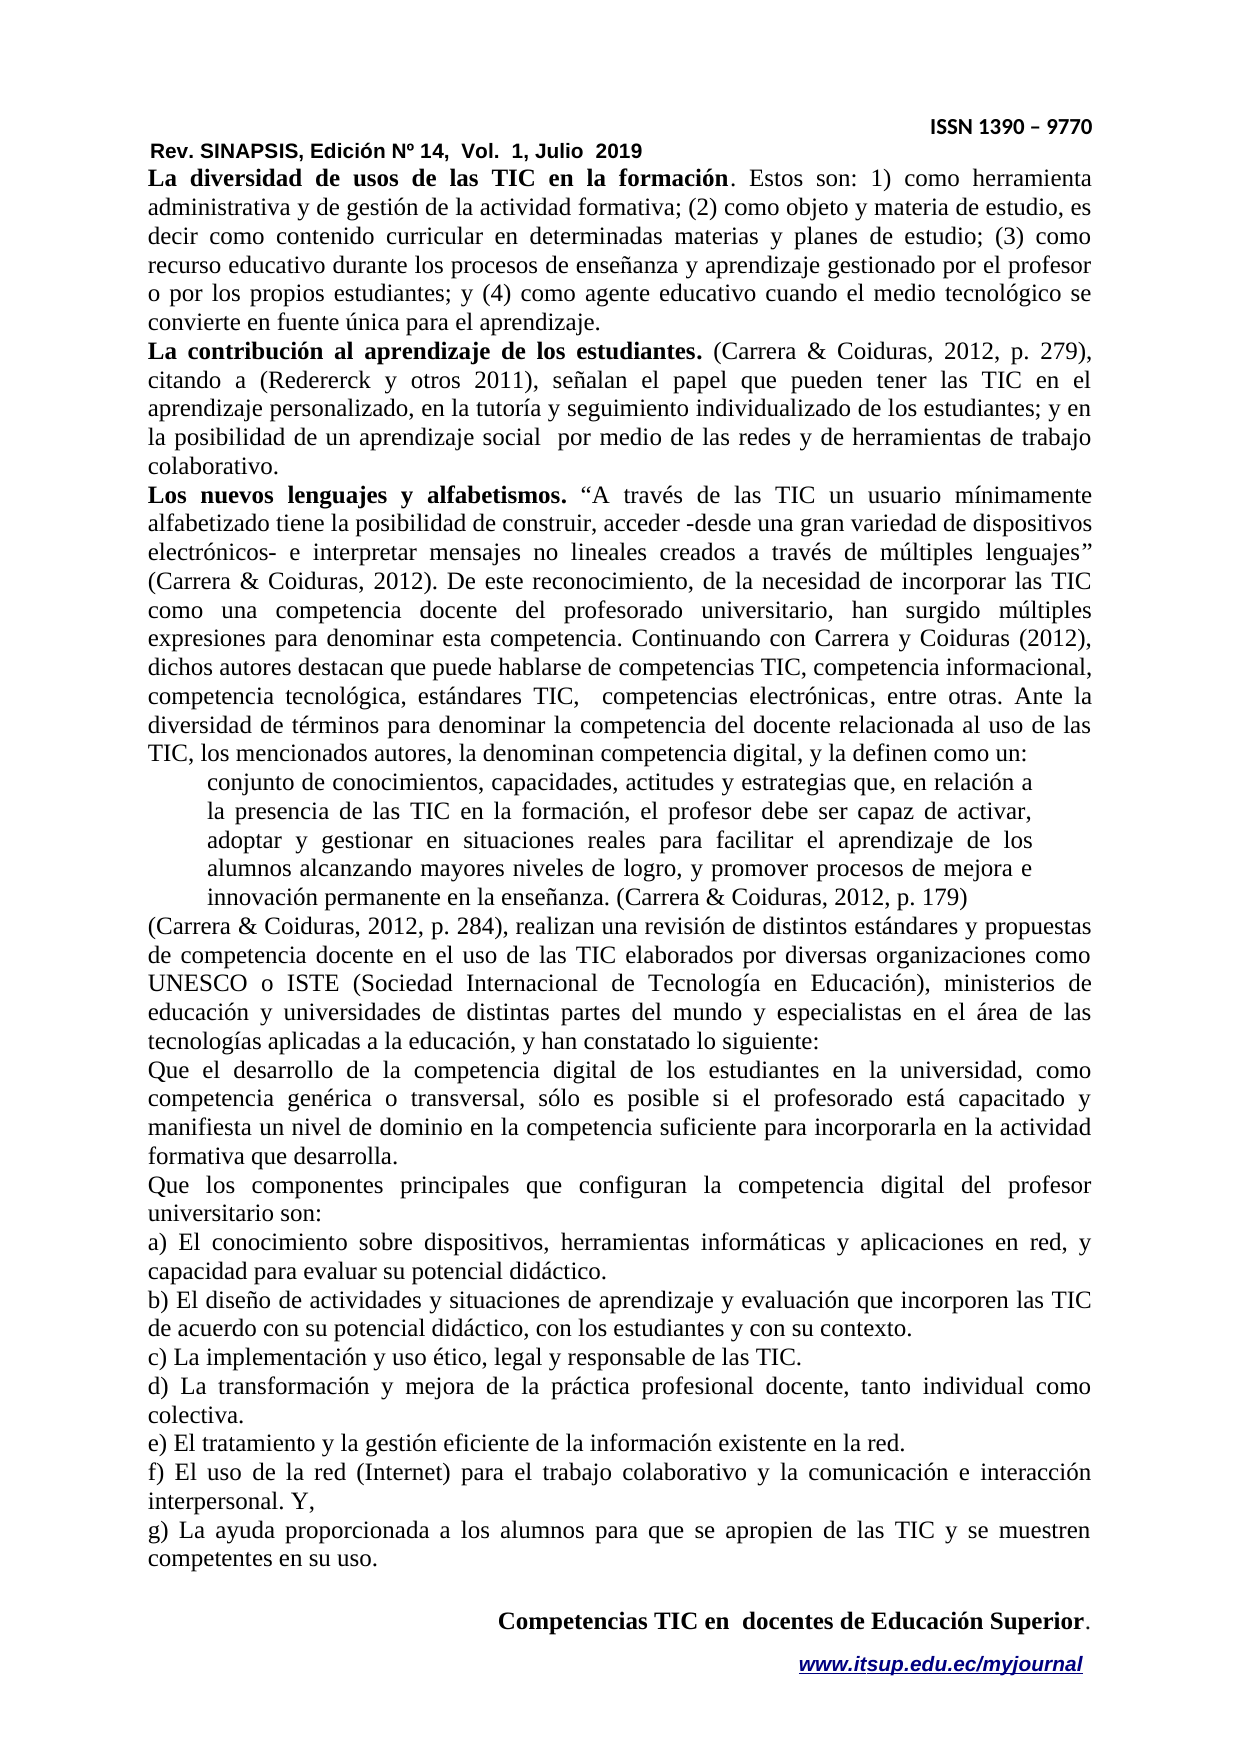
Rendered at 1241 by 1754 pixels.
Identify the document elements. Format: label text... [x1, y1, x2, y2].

text c) La implementación y uso ético, legal y responsable de las TIC. [148, 1342, 1092, 1371]
text e) El tratamiento y la gestión eficiente de la información existente en la red. [148, 1428, 1092, 1457]
text La contribución al aprendizaje de los estudiantes. (Carrera & Coiduras, 2012, p. 279), citando a (Redererck y otros 2011), señalan el papel que pueden tener las TIC en el aprendizaje personalizado, en la tutoría y seguimiento individualizado de los estudiantes; y en la posibilidad de un aprendizaje social por medio de las redes y de herramientas de trabajo colaborativo. [148, 336, 1092, 480]
text Que los componentes principales que configuran la competencia digital del profesor universitario son: [148, 1170, 1092, 1227]
text Que el desarrollo de la competencia digital de los estudiantes en la universidad, como competencia genérica o transversal, sólo es posible si el profesorado está capacitado y manifiesta un nivel de dominio en la competencia suficiente para incorporarla en la actividad formativa que desarrolla. [148, 1055, 1092, 1170]
text g) La ayuda proporcionada a los alumnos para que se apropien de las TIC y se muestren competentes en su uso. [148, 1515, 1092, 1572]
text d) La transformación y mejora de la práctica profesional docente, tanto individual como colectiva. [148, 1371, 1092, 1428]
text conjunto de conocimientos, capacidades, actitudes y estrategias que, en relación a la presencia de las TIC en la formación, el profesor debe ser capaz de activar, adoptar y gestionar en situaciones reales para facilitar el aprendizaje de los alumnos alcanzando mayores niveles de logro, y promover procesos de mejora e innovación permanente en la enseñanza. (Carrera & Coiduras, 2012, p. 179) [207, 767, 1033, 911]
text Los nuevos lenguajes y alfabetismos. “A través de las TIC un usuario mínimamente alfabetizado tiene la posibilidad de construir, acceder -desde una gran variedad de dispositivos electrónicos- e interpretar mensajes no lineales creados a través de múltiples lenguajes” (Carrera & Coiduras, 2012). De este reconocimiento, de la necesidad de incorporar las TIC como una competencia docente del profesorado universitario, han surgido múltiples expresiones para denominar esta competencia. Continuando con Carrera y Coiduras (2012), dichos autores destacan que puede hablarse de competencias TIC, competencia informacional, competencia tecnológica, estándares TIC, competencias electrónicas, entre otras. Ante la diversidad de términos para denominar la competencia del docente relacionada al uso de las TIC, los mencionados autores, la denominan competencia digital, y la definen como un: [148, 480, 1092, 767]
text (Carrera & Coiduras, 2012, p. 284), realizan una revisión de distintos estándares y propuestas de competencia docente en el uso de las TIC elaborados por diversas organizaciones como UNESCO o ISTE (Sociedad Internacional de Tecnología en Educación), ministerios de educación y universidades de distintas partes del mundo y especialistas en el área de las tecnologías aplicadas a la educación, y han constatado lo siguiente: [148, 911, 1092, 1055]
text b) El diseño de actividades y situaciones de aprendizaje y evaluación que incorporen las TIC de acuerdo con su potencial didáctico, con los estudiantes y con su contexto. [148, 1285, 1092, 1342]
text a) El conocimiento sobre dispositivos, herramientas informáticas y aplicaciones en red, y capacidad para evaluar su potencial didáctico. [148, 1227, 1092, 1285]
text f) El uso de la red (Internet) para el trabajo colaborativo y la comunicación e interacción interpersonal. Y, [148, 1457, 1092, 1515]
text La diversidad de usos de las TIC en la formación. Estos son: 1) como herramienta administrativa y de gestión de la actividad formativa; (2) como objeto y materia de estudio, es decir como contenido curricular en determinadas materias y planes de estudio; (3) como recurso educativo durante los procesos de enseñanza y aprendizaje gestionado por el profesor o por los propios estudiantes; y (4) como agente educativo cuando el medio tecnológico se convierte en fuente única para el aprendizaje. [148, 163, 1092, 336]
